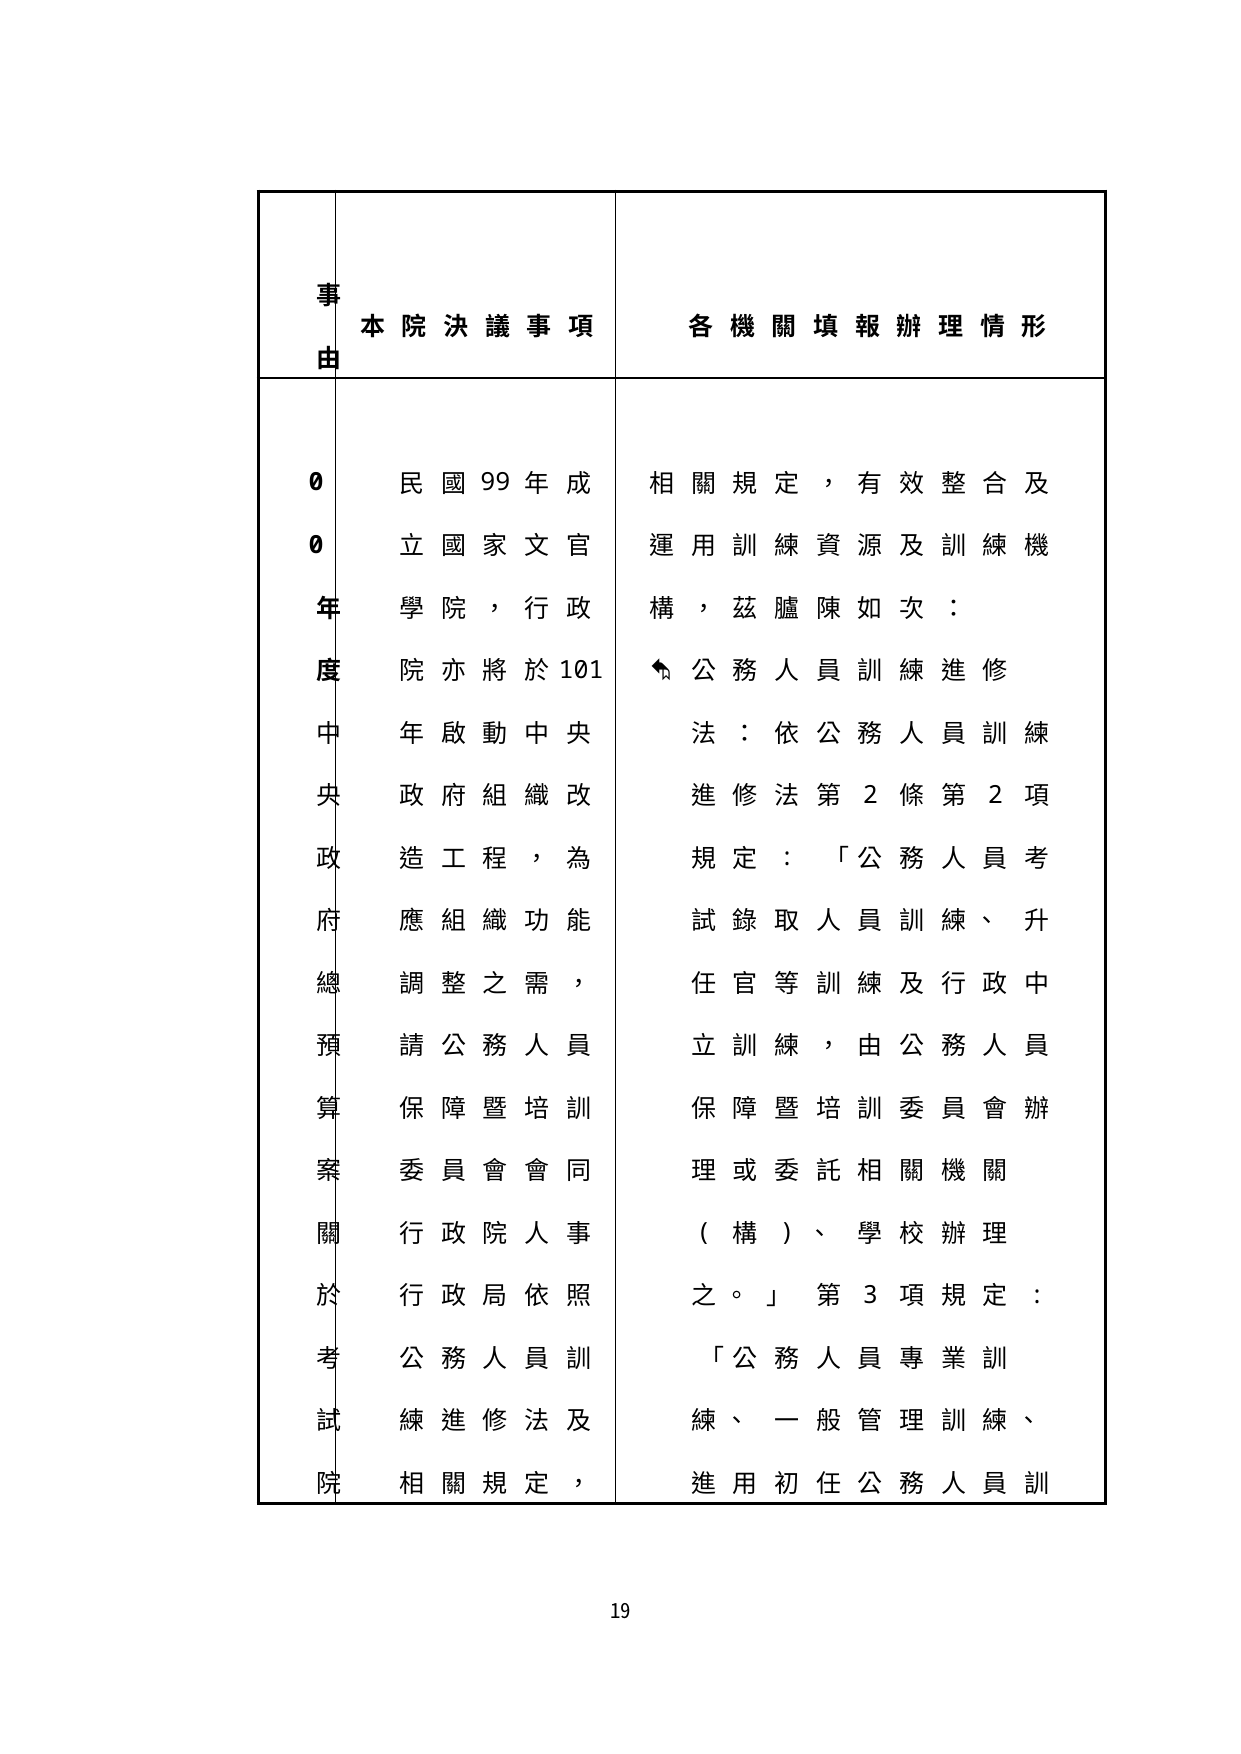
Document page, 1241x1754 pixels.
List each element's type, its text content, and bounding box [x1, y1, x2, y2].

table_header 本院決議事項 [336, 193, 615, 377]
table_header 事由 [260, 193, 335, 377]
table_cell 國家文官學院及所屬 考試院已於民國99年成立國家文官學院，行政院亦將於101年啟動中央政府組織改造工程，為應組織功能調整之需，請公務人員保障暨培訓委員會會同行政院人事行政局依照公務人員訓練進修法及相關規定，審視國家整體訓練資源運用，就國家文官學院與公務人力發展中心業務及功能，研究整合訓練資源及機關整併之有效方式，以撙節開支，減少訓練資源之浪費。 [336, 379, 615, 1502]
table_cell 審查100年度中央政府總預算案關於考試院及所屬主管收支部分 [260, 379, 335, 1502]
table_header 各機關填報辦理情形 [616, 193, 1104, 377]
table_cell 相關規定，有效整合及運用訓練資源及訓練機構，茲臚陳如次： 公務人員訓練進修法：依公務人員訓練進修法第2條第2項規定:「公務人員考試錄取人員訓練、升任官等訓練及行政中立訓練，由公務人員保障暨培訓委員會辦理或委託相關機關(構)、學校辦理之。」第3項規定:「公務人員專業訓練、一般管理訓練、進用初任公務人員訓 [616, 379, 1104, 1502]
